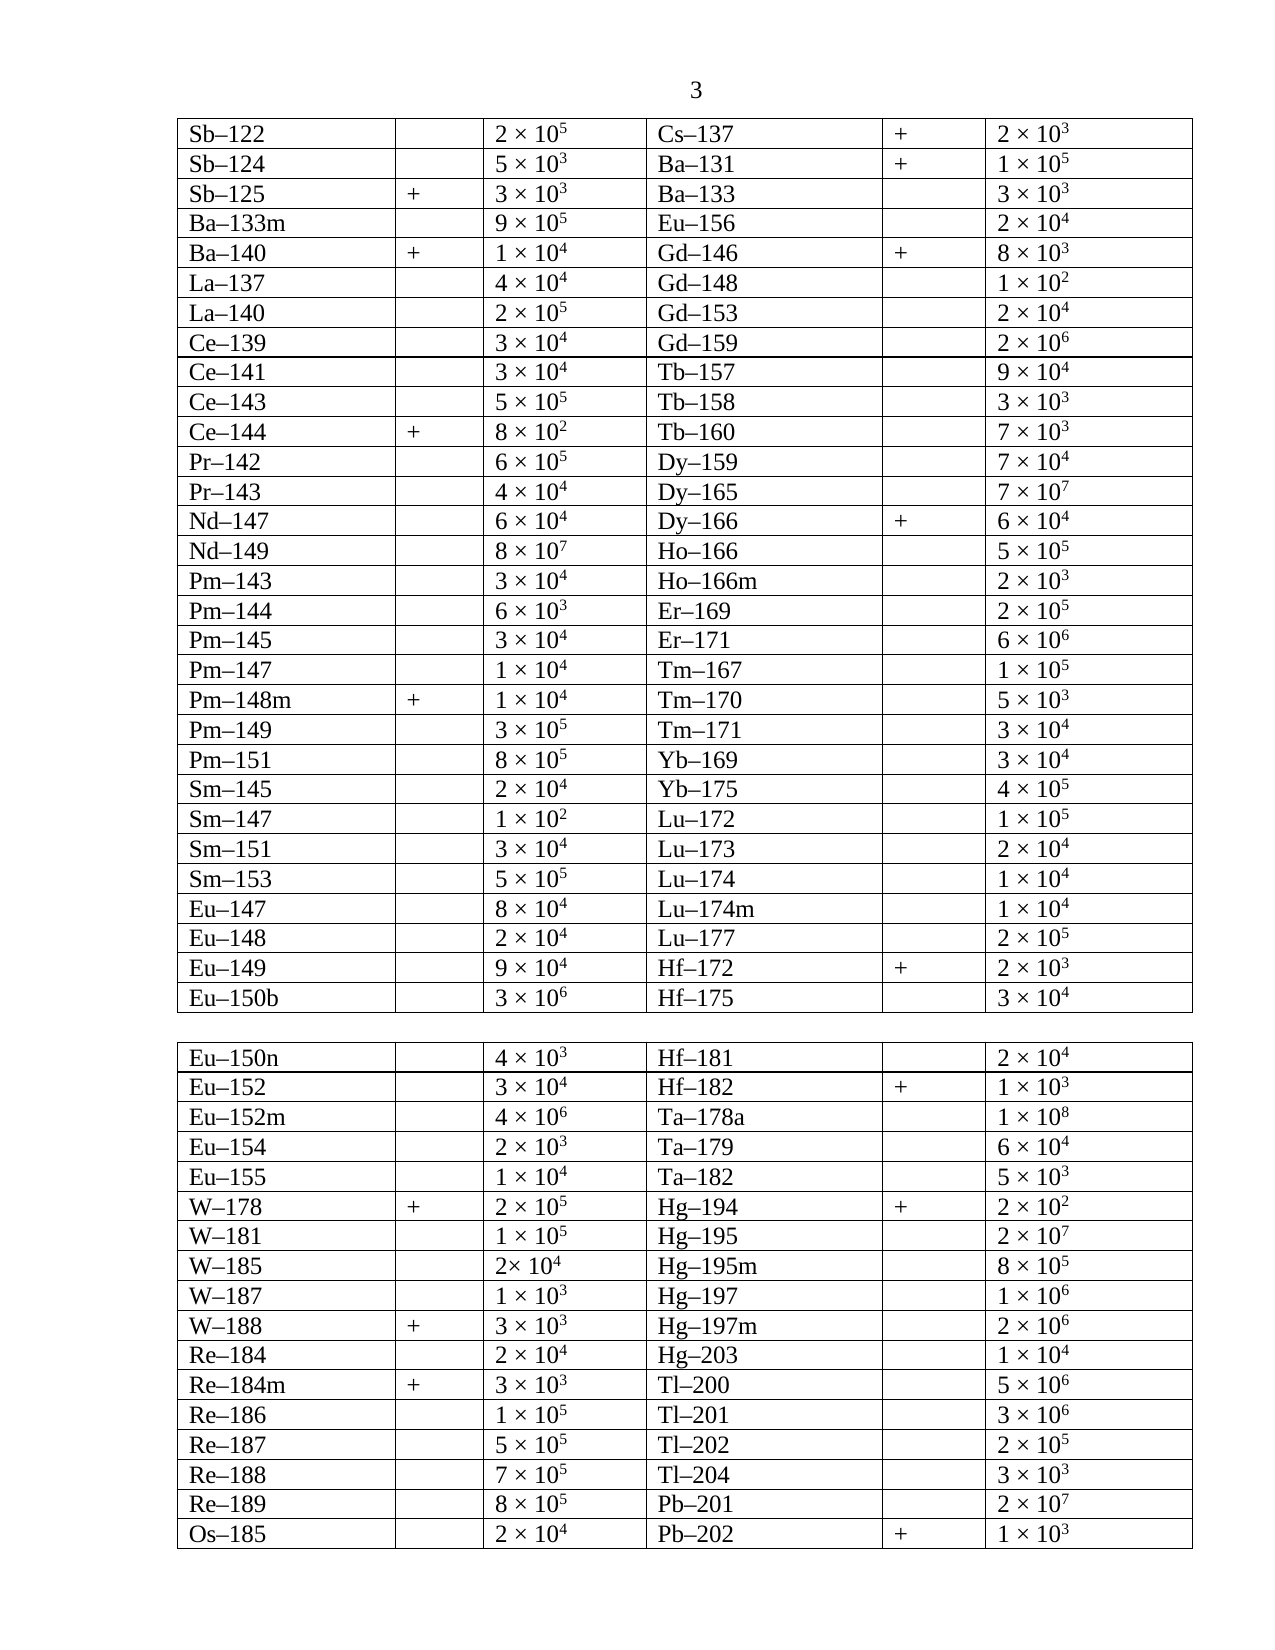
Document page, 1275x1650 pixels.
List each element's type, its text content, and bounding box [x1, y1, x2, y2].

table_cell [883, 1490, 985, 1518]
table_cell Ba–140 [178, 238, 395, 267]
table_cell Eu–148 [178, 924, 395, 952]
table_cell Eu–154 [178, 1132, 395, 1161]
table_cell 1 × 104 [986, 894, 1192, 922]
table_cell 8 × 107 [484, 536, 646, 565]
table_cell La–137 [178, 268, 395, 297]
table_cell [396, 298, 483, 327]
table_cell 3 × 104 [484, 358, 646, 386]
table_cell [883, 804, 985, 833]
table_cell Re–188 [178, 1460, 395, 1488]
table_cell 2 × 104 [484, 1341, 646, 1369]
table_cell 9 × 104 [986, 358, 1192, 386]
table_cell [396, 655, 483, 684]
table_cell Pm–149 [178, 715, 395, 744]
table_cell 8 × 105 [484, 745, 646, 773]
table_cell 2 × 102 [986, 1192, 1192, 1220]
table_cell [883, 1102, 985, 1131]
table_cell Er–169 [647, 596, 882, 624]
table_cell [396, 358, 483, 386]
table_cell Re–187 [178, 1430, 395, 1459]
table_cell Ta–178a [647, 1102, 882, 1131]
table_cell Pm–143 [178, 566, 395, 595]
table_cell Gd–148 [647, 268, 882, 297]
table_cell Pm–148m [178, 685, 395, 714]
table_cell [883, 1460, 985, 1488]
table_cell 5 × 105 [484, 1430, 646, 1459]
table_cell 2 × 103 [484, 1132, 646, 1161]
table_cell [883, 1251, 985, 1280]
table_header 4 × 103 [484, 1043, 646, 1071]
table_cell 8 × 105 [986, 1251, 1192, 1280]
table_cell Hg–197 [647, 1281, 882, 1310]
table_cell Ba–133 [647, 179, 882, 207]
table_cell 3 × 104 [484, 626, 646, 654]
table_cell 4 × 106 [484, 1102, 646, 1131]
table_cell [883, 1162, 985, 1191]
table_cell Re–184m [178, 1370, 395, 1399]
table_cell + [883, 506, 985, 535]
table_cell 1 × 104 [484, 1162, 646, 1191]
table_cell Sm–153 [178, 864, 395, 893]
table_cell 2 × 105 [484, 1192, 646, 1220]
table_cell 2 × 105 [484, 119, 646, 148]
table_cell Ba–133m [178, 209, 395, 237]
table_cell 3 × 103 [986, 1460, 1192, 1488]
table_cell [883, 536, 985, 565]
table_cell [883, 864, 985, 893]
table_cell 5 × 103 [986, 685, 1192, 714]
table_cell Sm–145 [178, 775, 395, 803]
table_cell [883, 894, 985, 922]
table_cell [396, 536, 483, 565]
table_cell Eu–152 [178, 1073, 395, 1101]
table_cell Hg–203 [647, 1341, 882, 1369]
table_cell [396, 1341, 483, 1369]
table_cell 1 × 104 [484, 655, 646, 684]
table_cell 2 × 103 [986, 566, 1192, 595]
table_cell 2 × 106 [986, 1311, 1192, 1339]
table_cell [396, 387, 483, 416]
table_cell 2 × 104 [484, 775, 646, 803]
table_cell 3 × 103 [484, 1311, 646, 1339]
table_cell 1 × 104 [484, 685, 646, 714]
table_cell Ce–139 [178, 328, 395, 356]
table_cell Dy–159 [647, 447, 882, 476]
table_cell [883, 1311, 985, 1339]
table_cell 2 × 107 [986, 1221, 1192, 1250]
table_cell 3 × 104 [484, 834, 646, 863]
table_cell [883, 1221, 985, 1250]
table_cell 6 × 104 [484, 506, 646, 535]
table_cell 3 × 104 [484, 1073, 646, 1101]
table_cell + [883, 119, 985, 148]
table_cell [883, 685, 985, 714]
table_cell Os–185 [178, 1519, 395, 1548]
table_cell [883, 596, 985, 624]
table_cell [396, 983, 483, 1012]
table_cell Tb–160 [647, 417, 882, 446]
table_header [883, 1043, 985, 1071]
table_cell 1 × 105 [986, 149, 1192, 178]
table_cell W–178 [178, 1192, 395, 1220]
table_cell 5 × 105 [484, 864, 646, 893]
table_cell Re–189 [178, 1490, 395, 1518]
table_cell [396, 894, 483, 922]
table_cell 1 × 104 [986, 1341, 1192, 1369]
table_cell 6 × 104 [986, 1132, 1192, 1161]
table_cell 6 × 104 [986, 506, 1192, 535]
table_cell 6 × 105 [484, 447, 646, 476]
table_cell 3 × 103 [986, 179, 1192, 207]
table_cell + [396, 1370, 483, 1399]
table_cell 2 × 104 [986, 834, 1192, 863]
table_cell Tm–167 [647, 655, 882, 684]
table_cell Ba–131 [647, 149, 882, 178]
table_cell 1 × 105 [484, 1221, 646, 1250]
table_cell + [396, 1311, 483, 1339]
table_cell Hg–195 [647, 1221, 882, 1250]
table_cell [396, 596, 483, 624]
table_cell Cs–137 [647, 119, 882, 148]
table_cell 1 × 103 [484, 1281, 646, 1310]
table_cell [396, 715, 483, 744]
table_cell 1 × 108 [986, 1102, 1192, 1131]
table_cell [883, 209, 985, 237]
table_cell 2 × 105 [986, 1430, 1192, 1459]
table_cell [883, 1132, 985, 1161]
table_cell [396, 209, 483, 237]
table_cell Eu–152m [178, 1102, 395, 1131]
table_cell [396, 477, 483, 505]
table_cell [883, 1341, 985, 1369]
table_cell W–187 [178, 1281, 395, 1310]
table_cell 1 × 102 [986, 268, 1192, 297]
table_cell 1 × 102 [484, 804, 646, 833]
table_cell [396, 804, 483, 833]
table_cell + [883, 149, 985, 178]
table_cell 1 × 104 [484, 238, 646, 267]
table_cell + [883, 1073, 985, 1101]
table_cell Pm–145 [178, 626, 395, 654]
table_cell 7 × 107 [986, 477, 1192, 505]
table_cell [396, 119, 483, 148]
table_cell 9 × 105 [484, 209, 646, 237]
table_cell Hf–175 [647, 983, 882, 1012]
table_cell Ta–179 [647, 1132, 882, 1161]
table_cell + [396, 238, 483, 267]
table_cell W–188 [178, 1311, 395, 1339]
table_cell Lu–174 [647, 864, 882, 893]
table_cell 3 × 103 [484, 179, 646, 207]
table_cell Sb–124 [178, 149, 395, 178]
table_cell Sb–125 [178, 179, 395, 207]
table_cell [883, 387, 985, 416]
table_cell Er–171 [647, 626, 882, 654]
table_cell [396, 506, 483, 535]
table_cell Ta–182 [647, 1162, 882, 1191]
table_cell 4 × 105 [986, 775, 1192, 803]
table_cell 4 × 104 [484, 268, 646, 297]
table_cell Tl–201 [647, 1400, 882, 1429]
table_cell Nd–147 [178, 506, 395, 535]
table_cell Tm–171 [647, 715, 882, 744]
table_cell 3 × 105 [484, 715, 646, 744]
table_cell 3 × 103 [484, 1370, 646, 1399]
table_cell [883, 1281, 985, 1310]
table_cell [883, 983, 985, 1012]
table_cell + [396, 685, 483, 714]
table_cell 6 × 103 [484, 596, 646, 624]
table_cell [396, 1400, 483, 1429]
table_cell 2× 104 [484, 1251, 646, 1280]
table_cell 5 × 103 [484, 149, 646, 178]
table_cell Tl–204 [647, 1460, 882, 1488]
table_cell 2 × 103 [986, 953, 1192, 982]
table_header 2 × 104 [986, 1043, 1192, 1071]
table_cell 9 × 104 [484, 953, 646, 982]
table_cell W–181 [178, 1221, 395, 1250]
table_cell Eu–150b [178, 983, 395, 1012]
table_cell 3 × 104 [986, 715, 1192, 744]
table_cell + [396, 1192, 483, 1220]
table_cell 8 × 104 [484, 894, 646, 922]
table_cell 2 × 104 [986, 209, 1192, 237]
table_cell 2 × 103 [986, 119, 1192, 148]
table_cell 2 × 104 [986, 298, 1192, 327]
table_cell 1 × 104 [986, 864, 1192, 893]
table_cell Lu–173 [647, 834, 882, 863]
table_cell Tb–157 [647, 358, 882, 386]
table_cell [396, 1221, 483, 1250]
table_cell Ce–144 [178, 417, 395, 446]
table_cell 3 × 106 [484, 983, 646, 1012]
table_cell Eu–156 [647, 209, 882, 237]
table_cell Eu–149 [178, 953, 395, 982]
table_cell Yb–175 [647, 775, 882, 803]
table_cell Pm–147 [178, 655, 395, 684]
table_cell Tb–158 [647, 387, 882, 416]
table_cell Tl–202 [647, 1430, 882, 1459]
table_cell 4 × 104 [484, 477, 646, 505]
table_cell Tm–170 [647, 685, 882, 714]
table_cell [883, 1430, 985, 1459]
table_cell [396, 1281, 483, 1310]
table_cell + [396, 179, 483, 207]
table_cell Sb–122 [178, 119, 395, 148]
table_cell Sm–151 [178, 834, 395, 863]
table_cell Pr–143 [178, 477, 395, 505]
table_cell 2 × 105 [484, 298, 646, 327]
table_cell Yb–169 [647, 745, 882, 773]
table_cell [883, 358, 985, 386]
table_cell 2 × 105 [986, 596, 1192, 624]
table_cell [883, 715, 985, 744]
table_cell 1 × 105 [986, 804, 1192, 833]
table_cell 3 × 104 [484, 328, 646, 356]
table_cell [396, 626, 483, 654]
table_cell Hg–197m [647, 1311, 882, 1339]
table_cell [883, 1370, 985, 1399]
table_cell [396, 328, 483, 356]
table_cell [396, 1073, 483, 1101]
table_cell [396, 1490, 483, 1518]
table_cell 3 × 106 [986, 1400, 1192, 1429]
table_cell Hf–182 [647, 1073, 882, 1101]
table_cell + [883, 953, 985, 982]
table_cell [883, 775, 985, 803]
table_cell Ce–141 [178, 358, 395, 386]
table_cell [396, 268, 483, 297]
table_cell 7 × 105 [484, 1460, 646, 1488]
table_cell 2 × 107 [986, 1490, 1192, 1518]
table_cell + [883, 1519, 985, 1548]
table_cell [396, 924, 483, 952]
table_cell Pm–151 [178, 745, 395, 773]
table_cell Eu–155 [178, 1162, 395, 1191]
table_cell 1 × 105 [484, 1400, 646, 1429]
table_cell Lu–172 [647, 804, 882, 833]
table_cell Gd–146 [647, 238, 882, 267]
table_cell [883, 924, 985, 952]
table_cell 1 × 103 [986, 1519, 1192, 1548]
table_cell [883, 1400, 985, 1429]
table_cell [883, 447, 985, 476]
table_cell [396, 447, 483, 476]
table_cell 5 × 105 [986, 536, 1192, 565]
table_cell [396, 1519, 483, 1548]
table_cell Dy–166 [647, 506, 882, 535]
table_cell [396, 1102, 483, 1131]
table_cell Pb–201 [647, 1490, 882, 1518]
table_cell Eu–147 [178, 894, 395, 922]
table_cell 3 × 104 [986, 983, 1192, 1012]
table_cell [883, 298, 985, 327]
table_cell 2 × 105 [986, 924, 1192, 952]
table_cell [396, 1251, 483, 1280]
table_cell Pr–142 [178, 447, 395, 476]
table_cell 5 × 106 [986, 1370, 1192, 1399]
table_cell [396, 745, 483, 773]
table_cell [883, 655, 985, 684]
table_cell 8 × 102 [484, 417, 646, 446]
table_cell Pm–144 [178, 596, 395, 624]
table_cell [396, 566, 483, 595]
table_cell 3 × 104 [986, 745, 1192, 773]
table_cell 2 × 106 [986, 328, 1192, 356]
table_cell [396, 864, 483, 893]
table_cell [883, 268, 985, 297]
table_cell + [396, 417, 483, 446]
table_cell 1 × 106 [986, 1281, 1192, 1310]
table_cell [883, 566, 985, 595]
table_cell [883, 745, 985, 773]
table_cell Sm–147 [178, 804, 395, 833]
table_cell [396, 834, 483, 863]
table_cell Tl–200 [647, 1370, 882, 1399]
table_cell Nd–149 [178, 536, 395, 565]
table_cell Hg–195m [647, 1251, 882, 1280]
table_cell Gd–159 [647, 328, 882, 356]
table_cell Re–186 [178, 1400, 395, 1429]
table_cell 6 × 106 [986, 626, 1192, 654]
table_cell 7 × 103 [986, 417, 1192, 446]
table_cell 3 × 104 [484, 566, 646, 595]
table_cell 8 × 105 [484, 1490, 646, 1518]
table_cell 1 × 105 [986, 655, 1192, 684]
table_cell [396, 149, 483, 178]
table_cell 5 × 105 [484, 387, 646, 416]
table_cell W–185 [178, 1251, 395, 1280]
table_cell Ho–166m [647, 566, 882, 595]
table_cell [396, 1430, 483, 1459]
table_cell + [883, 238, 985, 267]
table_header [396, 1043, 483, 1071]
table_cell [396, 1162, 483, 1191]
table_cell Hg–194 [647, 1192, 882, 1220]
table_cell Lu–174m [647, 894, 882, 922]
table_cell [396, 953, 483, 982]
table_cell 3 × 103 [986, 387, 1192, 416]
table_cell Gd–153 [647, 298, 882, 327]
table_cell [883, 417, 985, 446]
table_cell La–140 [178, 298, 395, 327]
table_cell Ho–166 [647, 536, 882, 565]
table_cell [396, 1132, 483, 1161]
table_cell 7 × 104 [986, 447, 1192, 476]
table_header Eu–150n [178, 1043, 395, 1071]
table_cell [883, 834, 985, 863]
table_cell [883, 477, 985, 505]
table_cell 5 × 103 [986, 1162, 1192, 1191]
table_cell 2 × 104 [484, 924, 646, 952]
table_cell Hf–172 [647, 953, 882, 982]
table_cell + [883, 1192, 985, 1220]
table_cell Ce–143 [178, 387, 395, 416]
table_header Hf–181 [647, 1043, 882, 1071]
table_cell 2 × 104 [484, 1519, 646, 1548]
table_cell [396, 1460, 483, 1488]
table_cell 8 × 103 [986, 238, 1192, 267]
table_cell Re–184 [178, 1341, 395, 1369]
table_cell Dy–165 [647, 477, 882, 505]
table_cell Pb–202 [647, 1519, 882, 1548]
table_cell [883, 179, 985, 207]
table_cell [396, 775, 483, 803]
table_cell [883, 626, 985, 654]
table_cell [883, 328, 985, 356]
table_cell Lu–177 [647, 924, 882, 952]
table_cell 1 × 103 [986, 1073, 1192, 1101]
